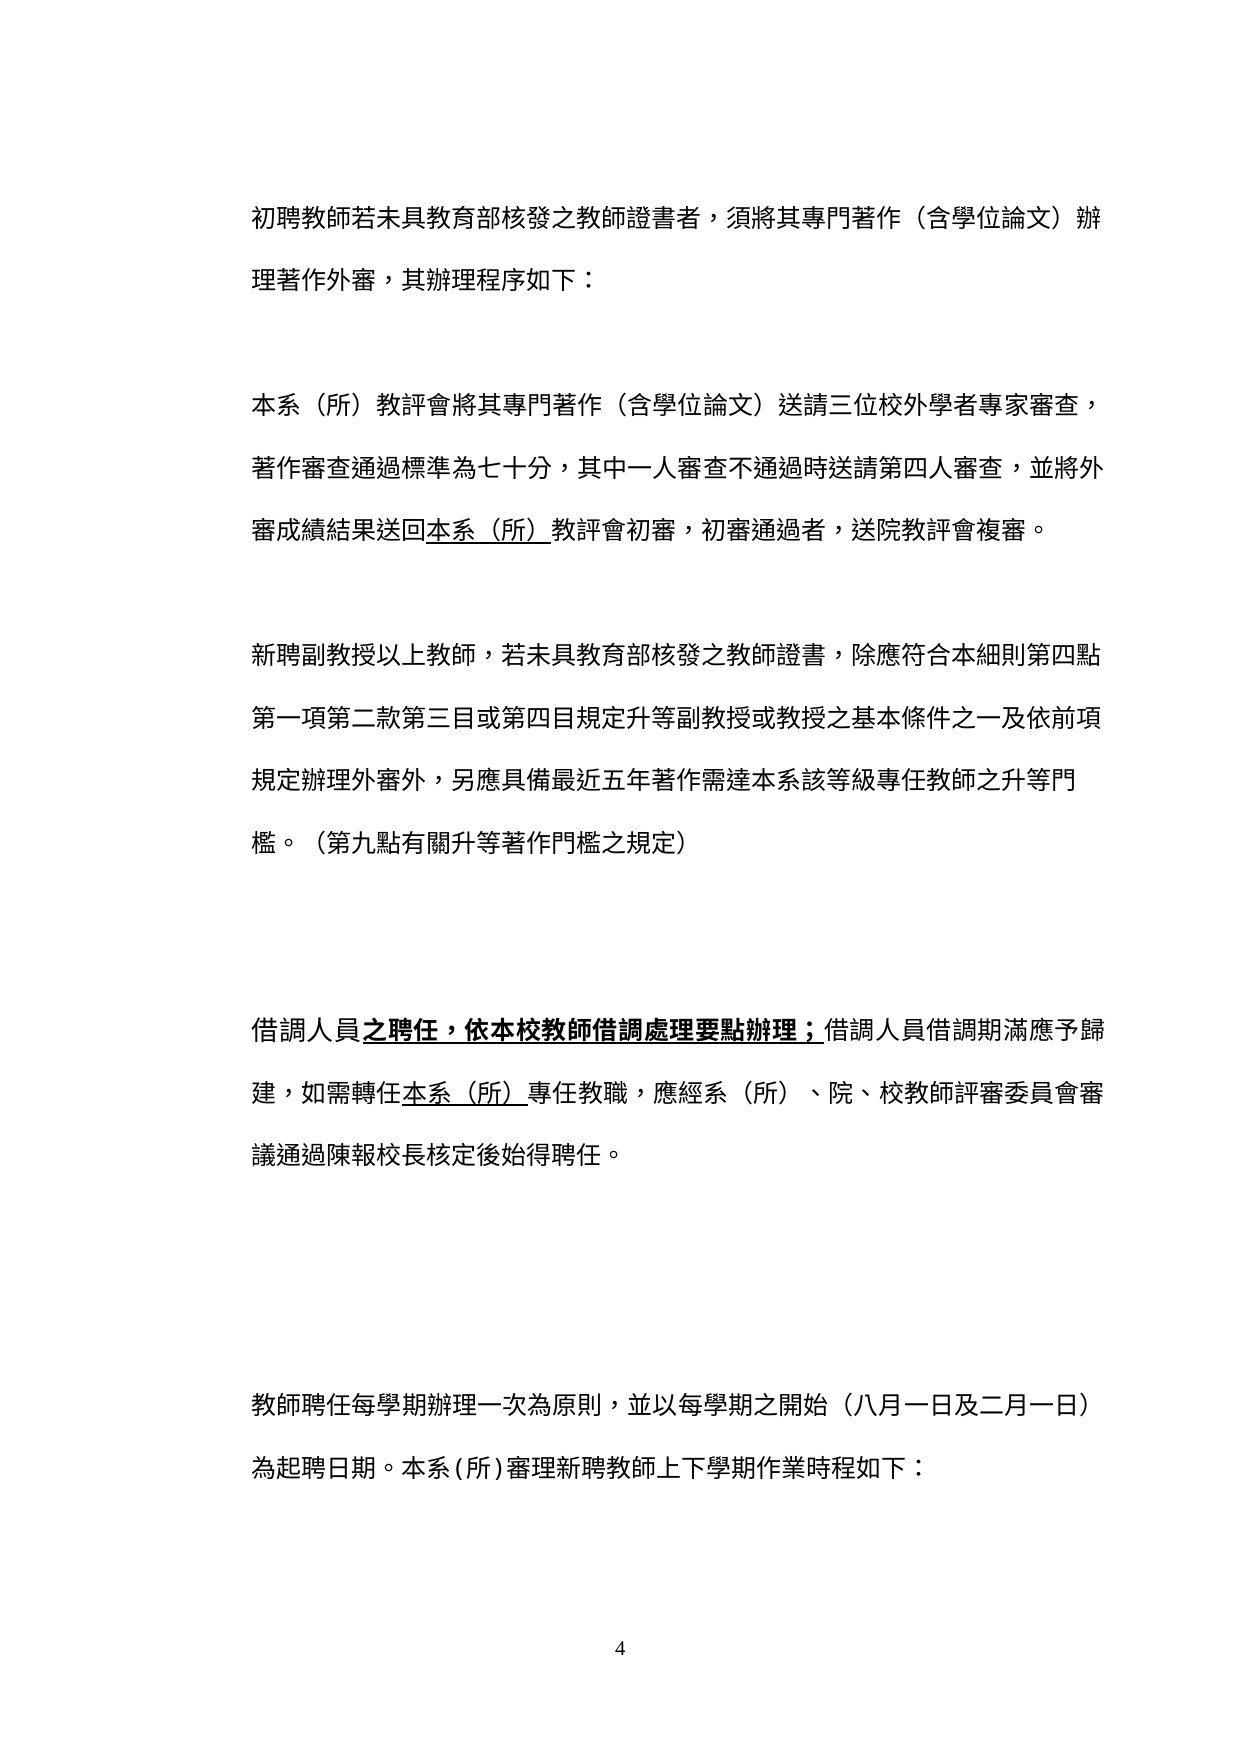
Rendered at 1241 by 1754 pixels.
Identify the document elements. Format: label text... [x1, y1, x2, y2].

table_cell 初聘教師若未具教育部核發之教師證書者，須將其專門著作（含學位論文）辦理著作外審，其辦理程序如下： 本系（所）教評會將其專門著作（含學位論文）送請三位校外學者專家審查，著作審查通過標準為七十分，其中一人審查不通過時送請第四人審查，並將外審成績結果送回本系（所）教評會初審，初審通過者，送院教評會複審。 新聘副教授以上教師，若未具教育部核發之教師證書，除應符合本細則第四點第一項第二款第三目或第四目規定升等副教授或教授之基本條件之一及依前項規定辦理外審外，另應具備最近五年著作需達本系該等級專任教師之升等門檻。（第九點有關升等著作門檻之規定） 借調人員之聘任，依本校教師借調處理要點辦理；借調人員借調期滿應予歸建，如需轉任本系（所）專任教職，應經系（所）、院、校教師評審委員會審議通過陳報校長核定後始得聘任。 教師聘任每學期辦理一次為原則，並以每學期之開始（八月一日及二月一日）為起聘日期。本系(所)審理新聘教師上下學期作業時程如下： [240, 112, 1117, 1495]
table_cell [124, 112, 240, 1495]
